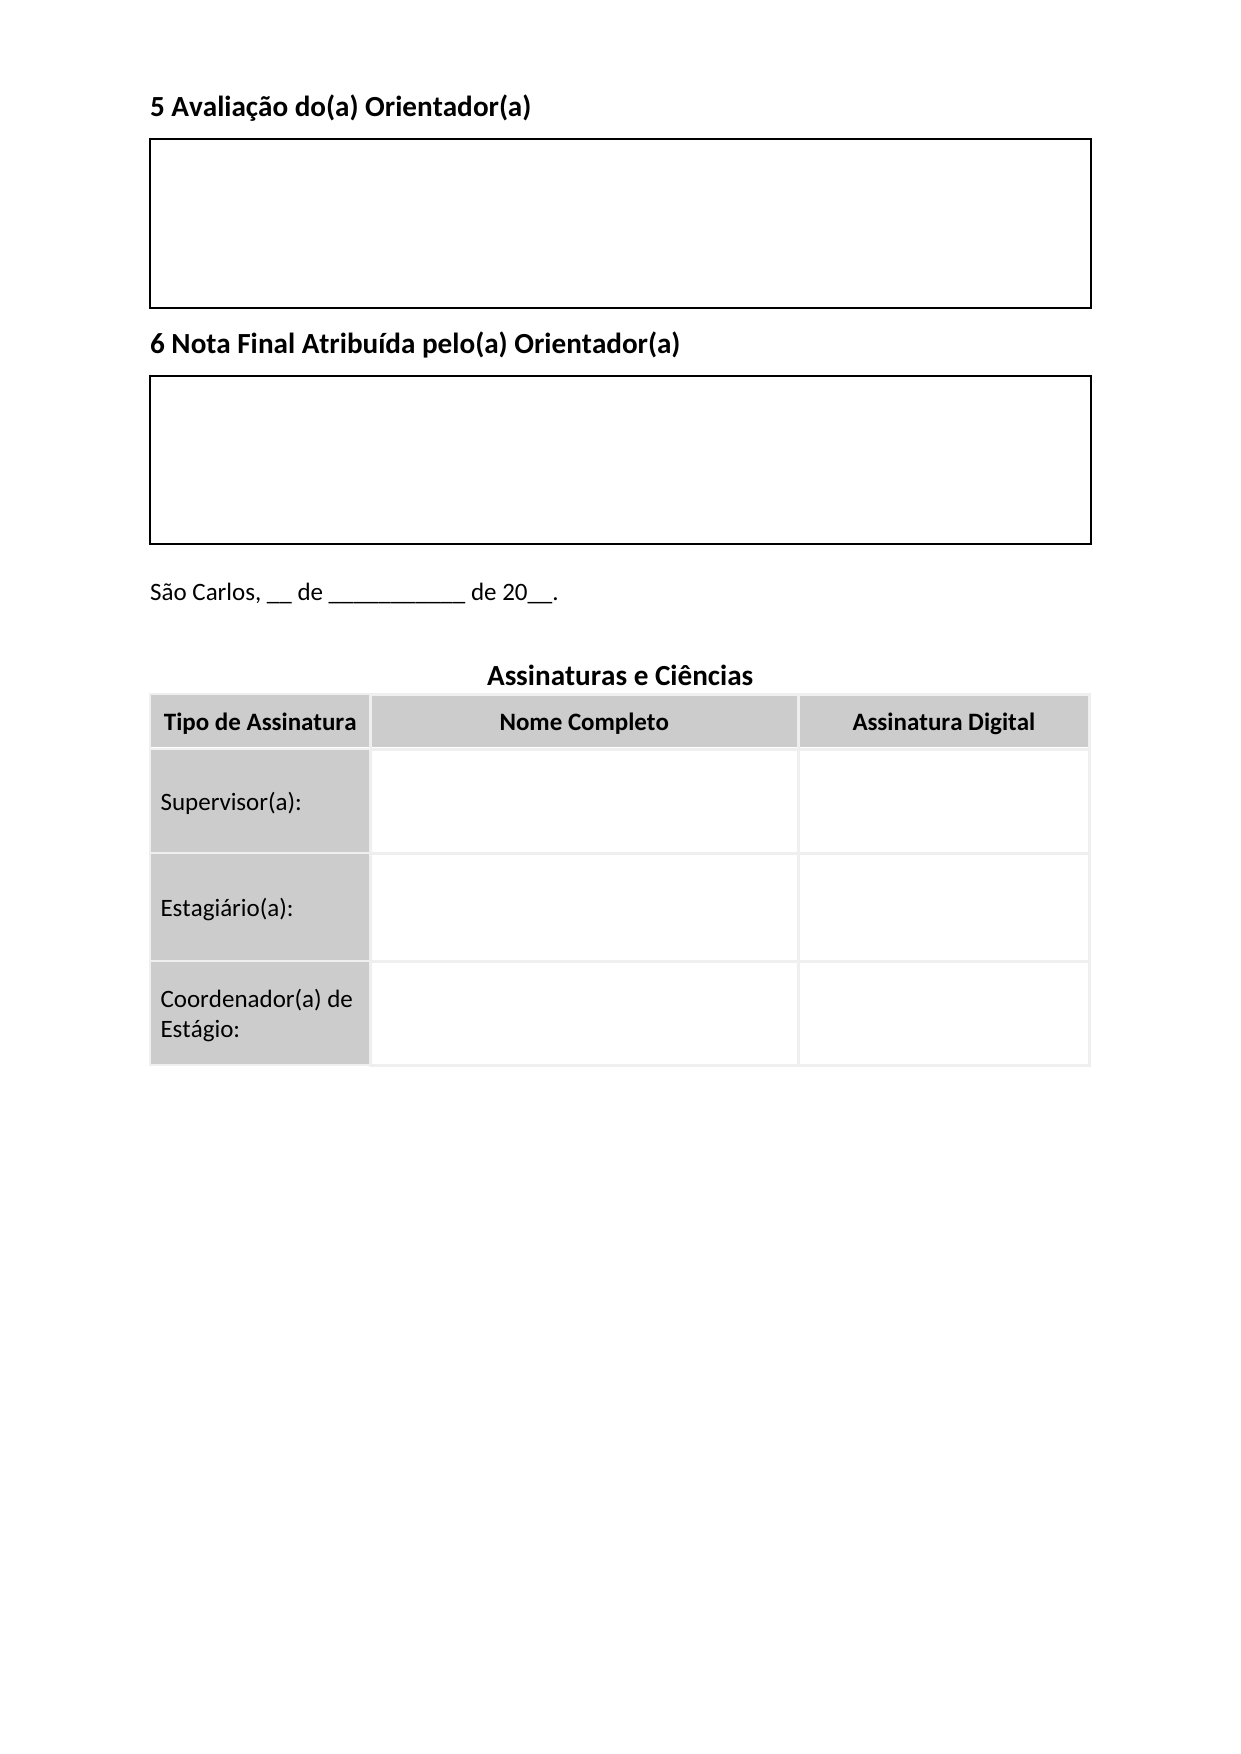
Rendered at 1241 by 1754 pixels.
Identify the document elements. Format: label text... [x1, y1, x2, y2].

table_cell [800, 751, 1088, 852]
table_cell Supervisor(a): [151, 750, 369, 852]
table_header [151, 377, 1090, 543]
table_header Assinatura Digital [800, 696, 1088, 747]
table_cell [372, 963, 797, 1064]
table_cell [372, 751, 797, 852]
table_header Nome Completo [372, 696, 797, 747]
table_cell [800, 963, 1088, 1064]
text Assinaturas e Ciências [150, 657, 1090, 693]
table_cell Coordenador(a) de Estágio: [151, 962, 369, 1064]
table_cell [800, 855, 1088, 960]
table_cell [372, 855, 797, 960]
subtitle 5 Avaliação do(a) Orientador(a) [150, 88, 1090, 124]
table_cell Estagiário(a): [151, 854, 369, 960]
table_header Tipo de Assinatura [151, 695, 369, 747]
text São Carlos, __ de ___________ de 20__. [150, 576, 1090, 606]
table_header [151, 140, 1090, 307]
subtitle 6 Nota Final Atribuída pelo(a) Orientador(a) [150, 325, 1090, 361]
